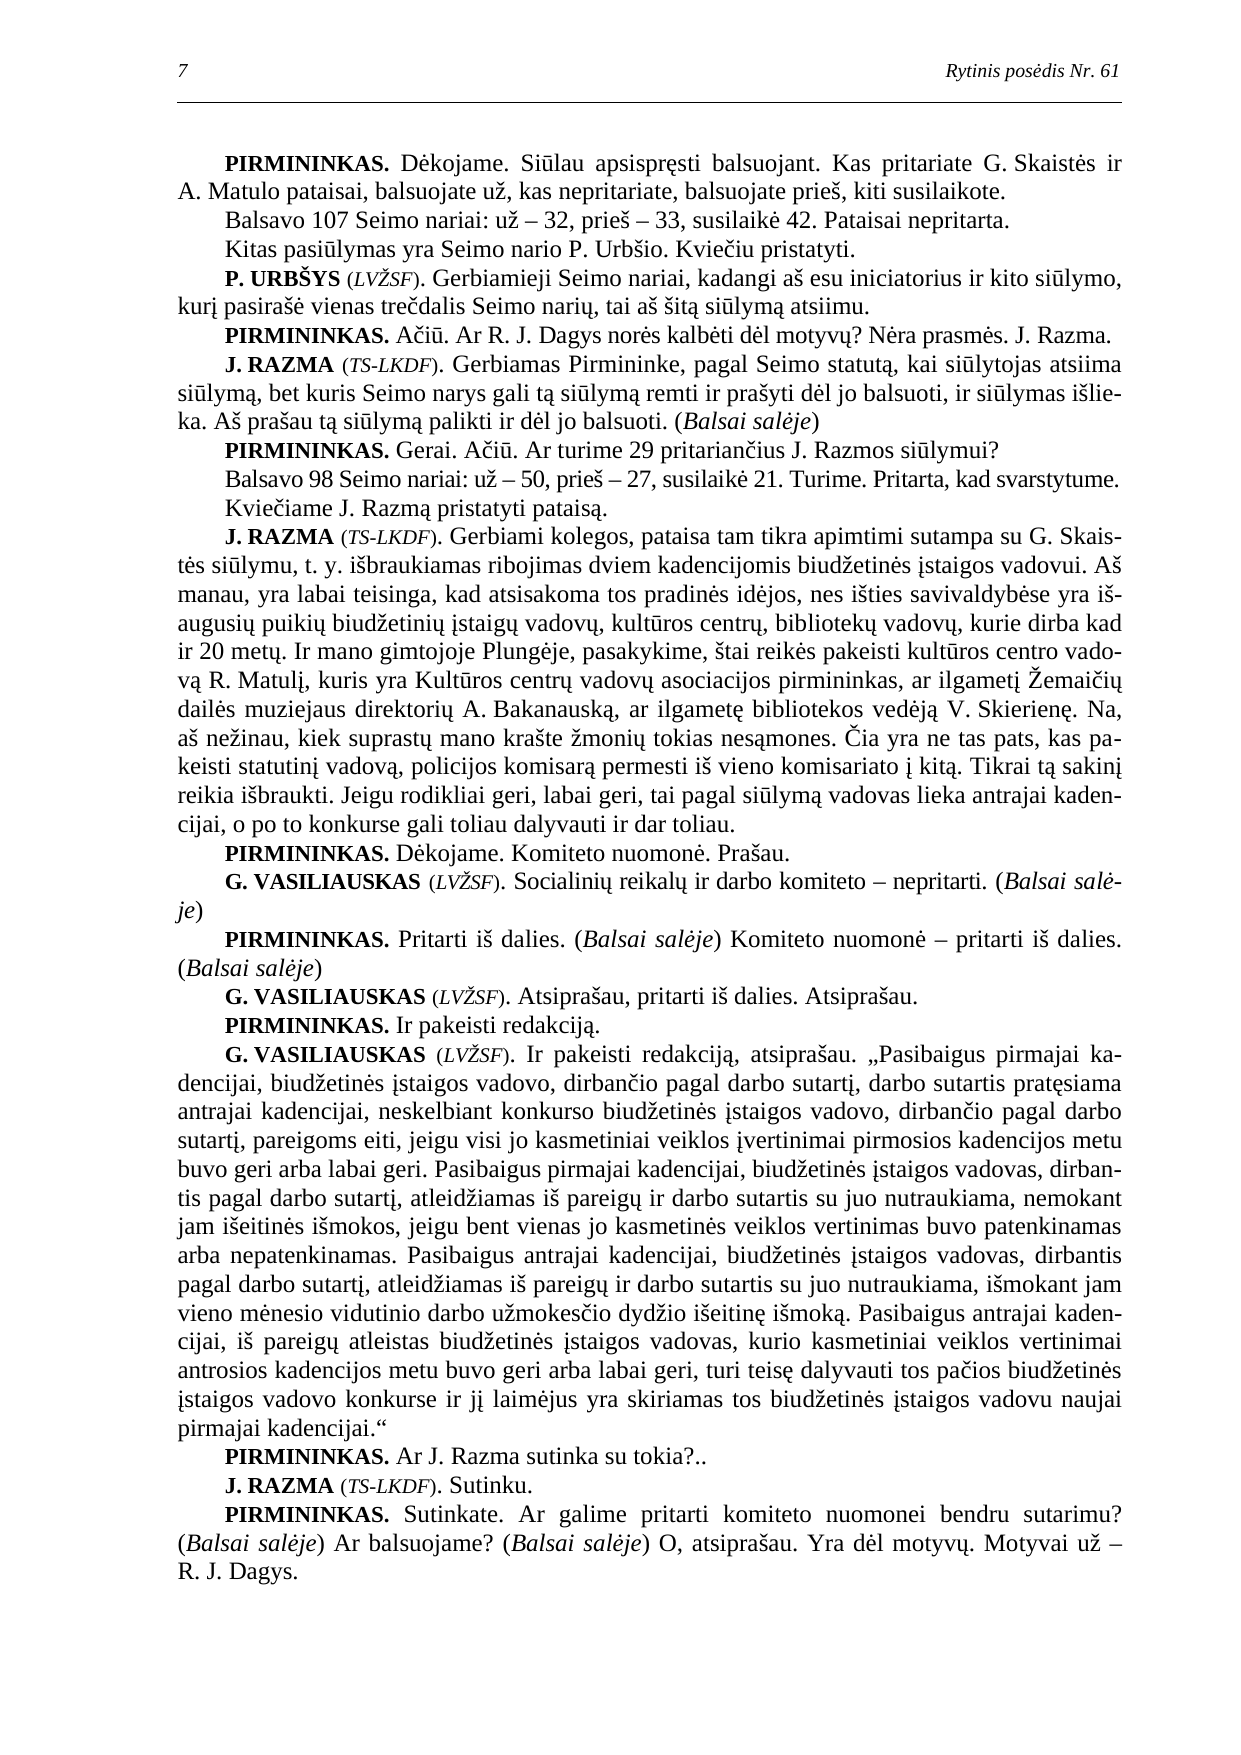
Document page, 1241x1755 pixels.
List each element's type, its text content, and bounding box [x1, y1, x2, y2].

text Ki­tas pa­siū­ly­mas yra Sei­mo na­rio P. Urb­šio. Kvie­čiu pri­sta­ty­ti. [177, 234, 1122, 263]
text PIRMININKAS. Su­tin­ka­te. Ar ga­li­me pri­tar­ti ko­mi­te­to nuo­mo­nei ben­dru su­ta­ri­mu? (Balsai sa­lė­je) Ar bal­suo­ja­me? (Bal­sai sa­lė­je) O, at­si­pra­šau. Yra dėl mo­ty­vų. Mo­ty­vai už – R. J. Da­gys. [177, 1499, 1122, 1585]
text PIRMININKAS. Dė­ko­ja­me. Siū­lau ap­si­spręs­ti bal­suo­jant. Kas pri­ta­ria­te G. Skais­tės ir A. Ma­tu­lo pa­tai­sai, bal­suo­ja­te už, kas ne­pri­ta­ria­te, bal­suo­ja­te prieš, ki­ti su­si­lai­ko­te. [177, 148, 1122, 205]
text J. RAZMA (TS-LKDF). Ger­bia­mi ko­le­gos, pa­tai­sa tam tik­ra ap­im­ti­mi su­tam­pa su G. Skais­tės siū­ly­mu, t. y. iš­brau­kia­mas ri­bo­ji­mas dviem ka­den­ci­jo­mis biu­dže­ti­nės įstai­gos va­do­vui. Aš ma­nau, yra la­bai tei­sin­ga, kad at­si­sa­ko­ma tos pra­di­nės idė­jos, nes iš­ties sa­vi­val­dy­bė­se yra iš­au­gu­sių pui­kių biu­dže­ti­nių įstai­gų va­do­vų, kul­tū­ros cen­trų, bib­lio­te­kų va­do­vų, ku­rie dir­ba kad ir 20 me­tų. Ir ma­no gim­to­jo­je Plun­gė­je, pa­sa­ky­ki­me, štai rei­kės pa­keis­ti kul­tū­ros cen­tro va­do­vą R. Ma­tu­lį, ku­ris yra Kul­tū­ros cen­trų va­do­vų aso­cia­ci­jos pir­mi­nin­kas, ar il­ga­me­tį Že­mai­čių dai­lės mu­zie­jaus di­rek­to­rių A. Ba­ka­naus­ką, ar il­ga­me­tę bib­lio­te­kos ve­dė­ją V. Skie­rie­nę. Na, aš ne­ži­nau, kiek su­pras­tų ma­no kraš­te žmo­nių to­kias ne­są­mo­nes. Čia yra ne tas pats, kas pa­keis­ti sta­tu­ti­nį va­do­vą, po­li­ci­jos ko­mi­sa­rą per­mes­ti iš vie­no ko­mi­sa­ria­to į ki­tą. Tik­rai tą sa­ki­nį rei­kia iš­brauk­ti. Jei­gu ro­dik­liai ge­ri, la­bai ge­ri, tai pa­gal siū­ly­mą va­do­vas lie­ka ant­ra­jai ka­den­ci­jai, o po to kon­kur­se ga­li to­liau da­ly­vau­ti ir dar to­liau. [177, 521, 1122, 838]
text P. URBŠYS (LVŽSF). Ger­bia­mie­ji Sei­mo na­riai, ka­dan­gi aš esu ini­cia­to­rius ir ki­to siū­ly­mo, ku­rį pa­si­ra­šė vie­nas treč­da­lis Sei­mo na­rių, tai aš ši­tą siū­ly­mą at­si­i­mu. [177, 263, 1122, 320]
text G. VASILIAUSKAS (LVŽSF). Ir pa­keis­ti re­dak­ci­ją, at­si­pra­šau. „Pa­si­bai­gus pir­ma­jai ka­den­ci­jai, biu­dže­ti­nės įstai­gos va­do­vo, dir­ban­čio pa­gal dar­bo su­tar­tį, dar­bo su­tar­tis pra­tę­sia­ma ant­ra­jai ka­den­ci­jai, ne­skel­biant kon­kur­so biu­dže­ti­nės įstai­gos va­do­vo, dir­ban­čio pa­gal dar­bo su­tar­tį, pa­rei­goms ei­ti, jei­gu vi­si jo kas­me­ti­niai veik­los įver­ti­ni­mai pir­mo­sios ka­den­ci­jos me­tu bu­vo ge­ri ar­ba la­bai ge­ri. Pa­si­bai­gus pir­ma­jai ka­den­ci­jai, biu­dže­ti­nės įstai­gos va­do­vas, dir­ban­tis pa­gal dar­bo su­tar­tį, at­lei­džia­mas iš pa­rei­gų ir dar­bo su­tar­tis su juo nu­trau­kia­ma, ne­mo­kant jam iš­ei­ti­nės iš­mo­kos, jei­gu bent vie­nas jo kas­me­ti­nės veik­los ver­ti­ni­mas bu­vo pa­ten­ki­na­mas ar­ba ne­pa­ten­ki­na­mas. Pa­si­bai­gus ant­ra­jai ka­den­ci­jai, biu­dže­ti­nės įstai­gos va­do­vas, dir­ban­tis pa­gal dar­bo su­tar­tį, at­lei­džia­mas iš pa­rei­gų ir dar­bo su­tar­tis su juo nu­trau­kia­ma, iš­mo­kant jam vie­no mė­ne­sio vi­du­ti­nio dar­bo už­mo­kes­čio dy­džio iš­ei­ti­nę iš­mo­ką. Pa­si­bai­gus ant­ra­jai ka­den­ci­jai, iš pa­rei­gų at­leis­tas biu­dže­ti­nės įstai­gos va­do­vas, ku­rio kas­me­ti­niai veik­los ver­ti­ni­mai ant­ro­sios ka­den­ci­jos me­tu bu­vo ge­ri ar­ba la­bai ge­ri, tu­ri tei­sę da­ly­vau­ti tos pa­čios biu­dže­ti­nės įstai­gos va­do­vo kon­kur­se ir jį lai­mė­jus yra ski­ria­mas tos biu­dže­ti­nės įstai­gos va­do­vu nau­jai pir­ma­jai ka­den­ci­jai.“ [177, 1039, 1122, 1441]
text PIRMININKAS. Dė­ko­ja­me. Ko­mi­te­to nuo­mo­nė. Pra­šau. [177, 838, 1122, 866]
text Kvie­čia­me J. Raz­mą pri­sta­ty­ti pa­tai­są. [177, 493, 1122, 521]
text J. RAZMA (TS-LKDF). Su­tin­ku. [177, 1470, 1122, 1499]
text G. VASILIAUSKAS (LVŽSF). At­si­pra­šau, pri­tar­ti iš da­lies. At­si­pra­šau. [177, 981, 1122, 1010]
text Bal­sa­vo 107 Sei­mo na­riai: už – 32, prieš – 33, su­si­lai­kė 42. Pa­tai­sai ne­pri­tar­ta. [177, 205, 1122, 234]
text PIRMININKAS. Ge­rai. Ačiū. Ar tu­ri­me 29 pri­ta­rian­čius J. Raz­mos siū­ly­mui? [177, 435, 1122, 464]
text Bal­sa­vo 98 Sei­mo na­riai: už – 50, prieš – 27, su­si­lai­kė 21. Tu­ri­me. Pri­tar­ta, kad svars­ty­tu­me. [177, 464, 1122, 493]
text PIRMININKAS. Ar J. Raz­ma su­tin­ka su to­kia?.. [177, 1441, 1122, 1470]
text PIRMININKAS. Ir pa­keis­ti re­dak­ci­ją. [177, 1010, 1122, 1039]
text PIRMININKAS. Ačiū. Ar R. J. Da­gys no­rės kal­bė­ti dėl mo­ty­vų? Nė­ra pras­mės. J. Raz­ma. [177, 320, 1122, 349]
text G. VASILIAUSKAS (LVŽSF). So­cia­li­nių rei­ka­lų ir dar­bo ko­mi­te­to – ne­pri­tar­ti. (Bal­sai sa­lė­je) [177, 866, 1122, 924]
text J. RAZMA (TS-LKDF). Ger­bia­mas Pir­mi­nin­ke, pa­gal Sei­mo sta­tu­tą, kai siū­ly­to­jas at­si­i­ma siū­ly­mą, bet ku­ris Sei­mo na­rys ga­li tą siū­ly­mą rem­ti ir pra­šy­ti dėl jo bal­suo­ti, ir siū­ly­mas iš­lie­ka. Aš pra­šau tą siū­ly­mą pa­lik­ti ir dėl jo bal­suo­ti. (Bal­sai sa­lė­je) [177, 349, 1122, 435]
text PIRMININKAS. Pri­tar­ti iš da­lies. (Bal­sai sa­lė­je) Ko­mi­te­to nuo­mo­nė – pri­tar­ti iš da­lies. (Bal­sai sa­lė­je) [177, 924, 1122, 981]
